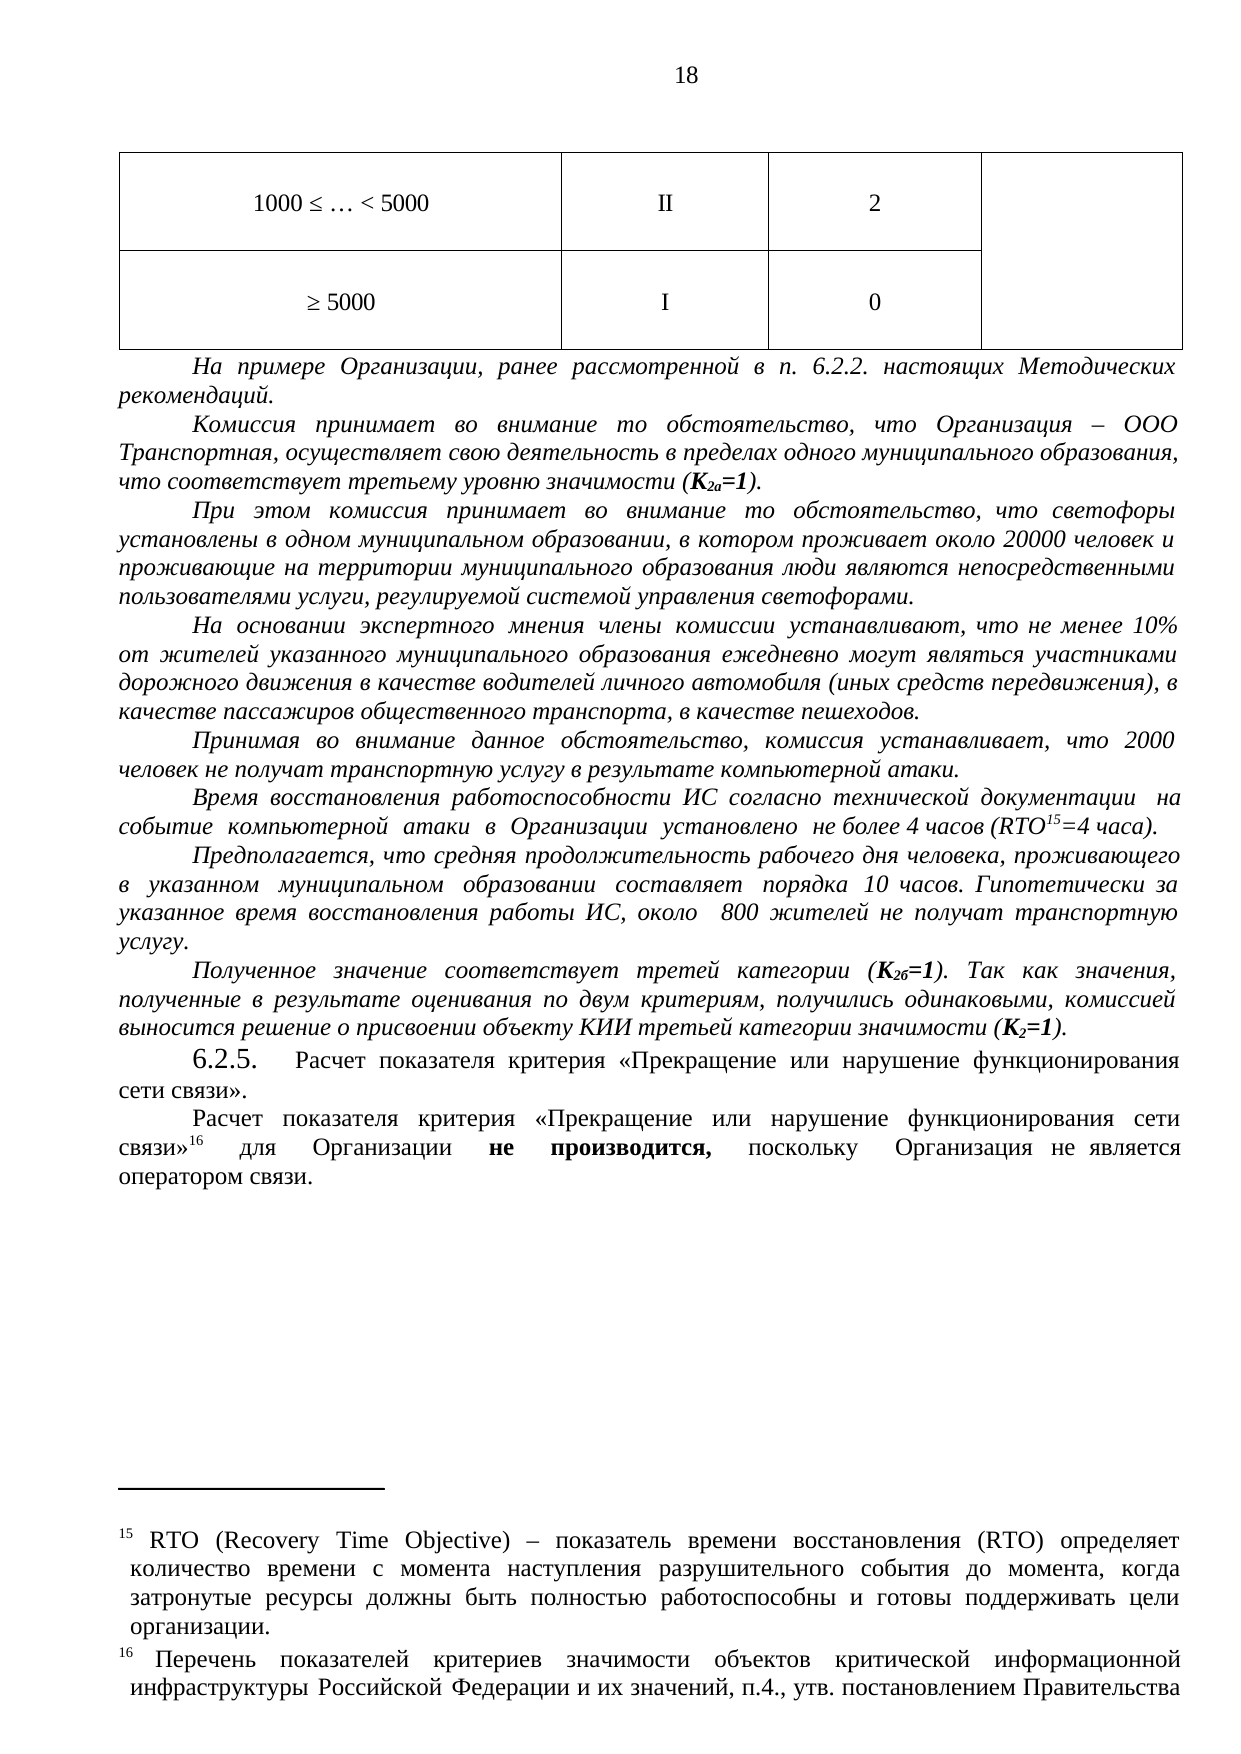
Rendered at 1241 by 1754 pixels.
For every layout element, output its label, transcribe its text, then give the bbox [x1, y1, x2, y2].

text При этом комиссия принимает во внимание то обстоятельство, что светофоры установлены в одном муниципальном образовании, в котором проживает около 20000 человек и проживающие на территории муниципального образования люди являются непосредственными пользователями услуги, регулируемой системой управления светофорами. [118, 495, 1178, 610]
table_header [982, 153, 1182, 349]
table_cell ≥ 5000 [120, 251, 561, 349]
text 15 RTO (Recovery Time Objective) – показатель времени восстановления (RTO) определяет количество времени с момента наступления разрушительного события до момента, когда затронутые ресурсы должны быть полностью работоспособны и готовы поддерживать цели организации. [118, 1525, 1180, 1640]
table_header 1000 ≤ … < 5000 [120, 153, 561, 250]
text Полученное значение соответствует третей категории (К2б=1). Так как значения, полученные в результате оценивания по двум критериям, получились одинаковыми, комиссией выносится решение о присвоении объекту КИИ третьей категории значимости (К2=1). [118, 955, 1179, 1041]
text Время восстановления работоспособности ИС согласно технической документации на событие компьютерной атаки в Организации установлено не более 4 часов (RTO15=4 часа). [118, 782, 1181, 840]
table_cell I [562, 251, 768, 349]
table_header II [562, 153, 768, 250]
text Предполагается, что средняя продолжительность рабочего дня человека, проживающего в указанном муниципальном образовании составляет порядка 10 часов. Гипотетически за указанное время восстановления работы ИС, около 800 жителей не получат транспортную услугу. [118, 840, 1181, 955]
list Расчет показателя критерия «Прекращение или нарушение функционирования сети связи». [118, 1041, 1180, 1103]
text 16 Перечень показателей критериев значимости объектов критической информационной инфраструктуры Российской Федерации и их значений, п.4., утв. постановлением Правительства [118, 1644, 1181, 1701]
text Принимая во внимание данное обстоятельство, комиссия устанавливает, что 2000 человек не получат транспортную услугу в результате компьютерной атаки. [118, 725, 1177, 782]
table_header 2 [769, 153, 981, 250]
text На основании экспертного мнения члены комиссии устанавливают, что не менее 10% от жителей указанного муниципального образования ежедневно могут являться участниками дорожного движения в качестве водителей личного автомобиля (иных средств передвижения), в качестве пассажиров общественного транспорта, в качестве пешеходов. [118, 610, 1181, 725]
text На примере Организации, ранее рассмотренной в п. 6.2.2. настоящих Методических рекомендаций. [118, 351, 1178, 409]
table_cell 0 [769, 251, 981, 349]
text Комиссия принимает во внимание то обстоятельство, что Организация – ООО Транспортная, осуществляет свою деятельность в пределах одного муниципального образования, что соответствует третьему уровню значимости (К2а=1). [118, 409, 1182, 495]
text Расчет показателя критерия «Прекращение или нарушение функционирования сети связи»16 для Организации не производится, поскольку Организация не является оператором связи. [118, 1103, 1181, 1190]
